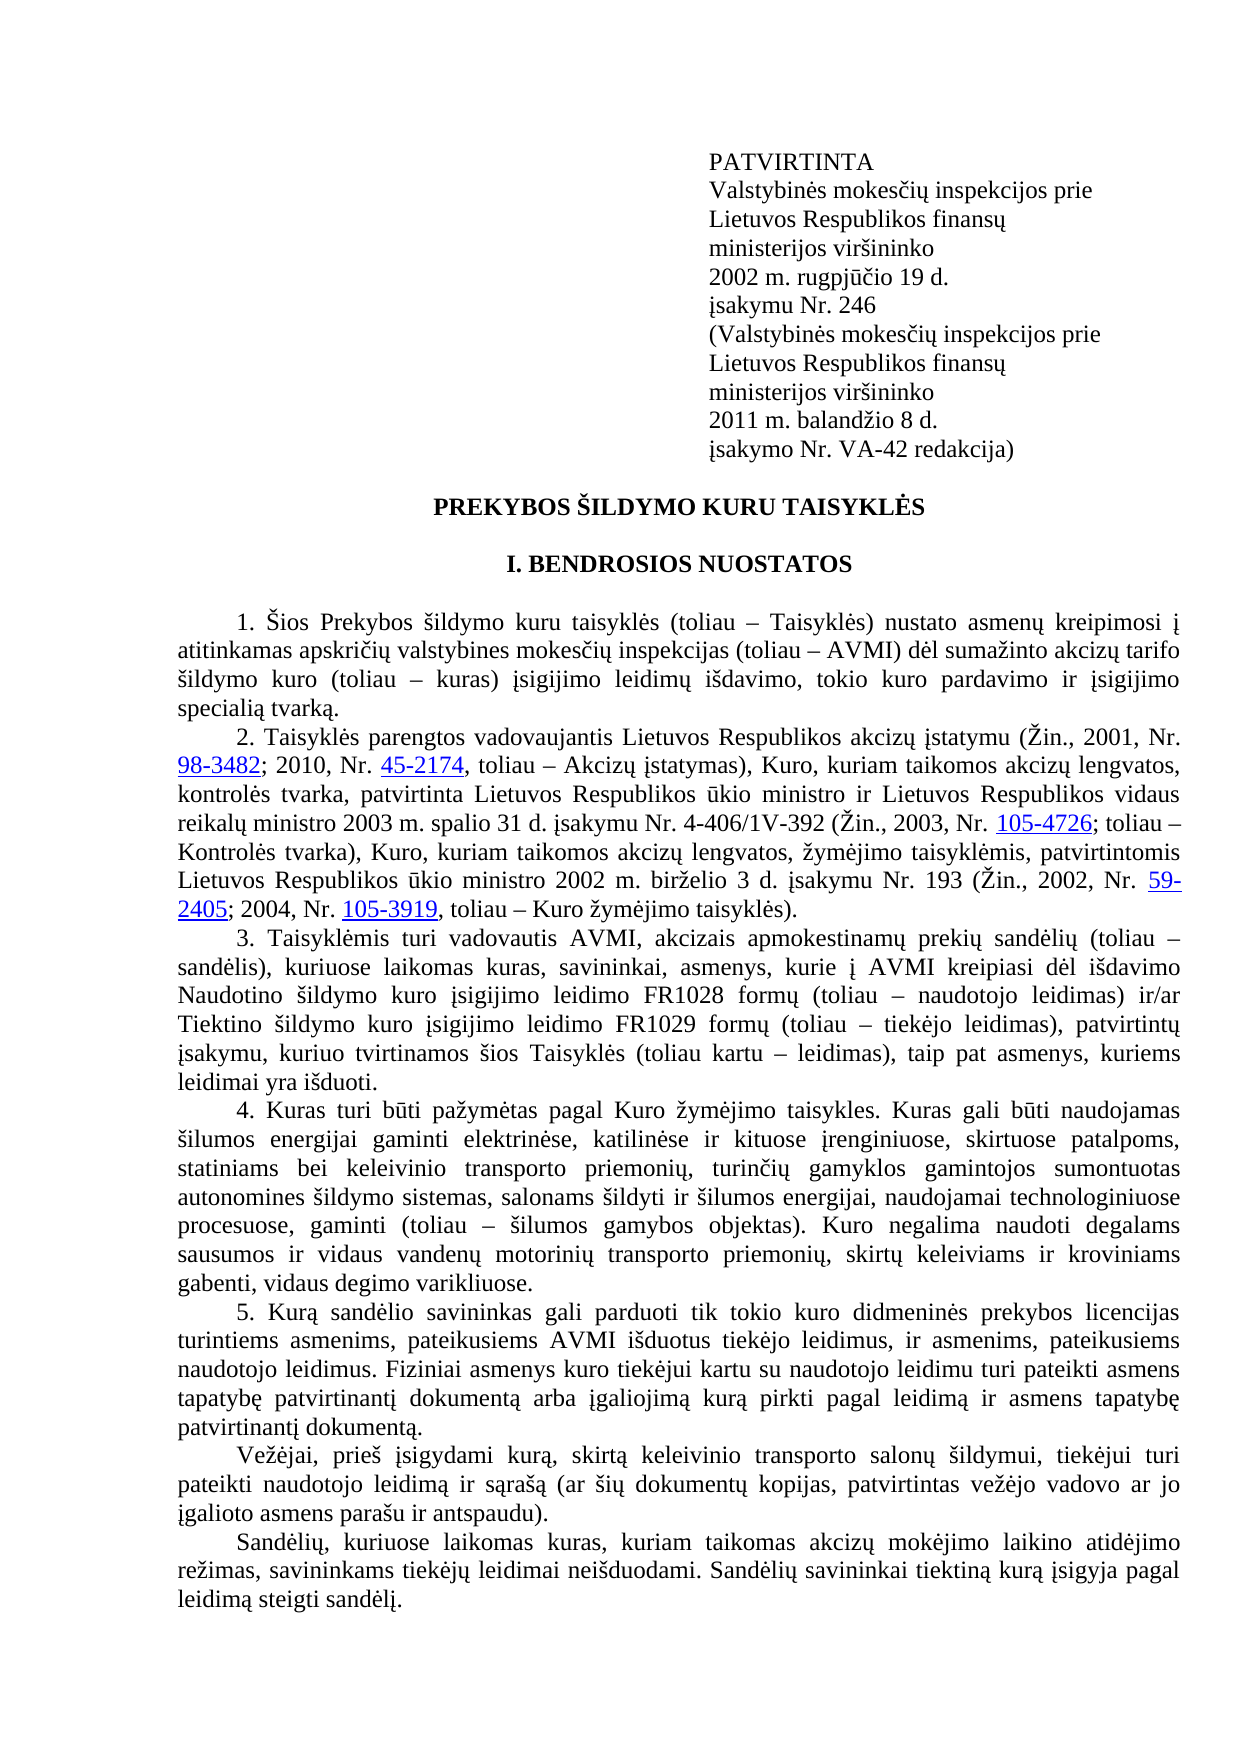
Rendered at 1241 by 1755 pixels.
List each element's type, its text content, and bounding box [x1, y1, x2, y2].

text 5. Kurą sandėlio savininkas gali parduoti tik tokio kuro didmeninės prekybos licencijas turintiems asmenims, pateikusiems AVMI išduotus tiekėjo leidimus, ir asmenims, pateikusiems naudotojo leidimus. Fiziniai asmenys kuro tiekėjui kartu su naudotojo leidimu turi pateikti asmens tapatybę patvirtinantį dokumentą arba įgaliojimą kurą pirkti pagal leidimą ir asmens tapatybę patvirtinantį dokumentą. [177, 1297, 1181, 1441]
text ministerijos viršininko [177, 233, 1181, 262]
text įsakymo Nr. VA-42 redakcija) [177, 434, 1181, 463]
text PATVIRTINTA [177, 147, 1181, 176]
text Lietuvos Respublikos finansų [177, 204, 1181, 233]
text ministerijos viršininko [177, 377, 1181, 406]
text (Valstybinės mokesčių inspekcijos prie [177, 319, 1181, 348]
text PREKYBOS ŠILDYMO KURU TAISYKLĖS [177, 492, 1181, 521]
text įsakymu Nr. 246 [177, 291, 1181, 319]
text 2011 m. balandžio 8 d. [177, 406, 1181, 434]
text Sandėlių, kuriuose laikomas kuras, kuriam taikomas akcizų mokėjimo laikino atidėjimo režimas, savininkams tiekėjų leidimai neišduodami. Sandėlių savininkai tiektiną kurą įsigyja pagal leidimą steigti sandėlį. [177, 1527, 1181, 1613]
text Vežėjai, prieš įsigydami kurą, skirtą keleivinio transporto salonų šildymui, tiekėjui turi pateikti naudotojo leidimą ir sąrašą (ar šių dokumentų kopijas, patvirtintas vežėjo vadovo ar jo įgalioto asmens parašu ir antspaudu). [177, 1441, 1181, 1527]
text 1. Šios Prekybos šildymo kuru taisyklės (toliau – Taisyklės) nustato asmenų kreipimosi į atitinkamas apskričių valstybines mokesčių inspekcijas (toliau – AVMI) dėl sumažinto akcizų tarifo šildymo kuro (toliau – kuras) įsigijimo leidimų išdavimo, tokio kuro pardavimo ir įsigijimo specialią tvarką. [177, 607, 1181, 722]
text Lietuvos Respublikos finansų [177, 348, 1181, 377]
text 3. Taisyklėmis turi vadovautis AVMI, akcizais apmokestinamų prekių sandėlių (toliau – sandėlis), kuriuose laikomas kuras, savininkai, asmenys, kurie į AVMI kreipiasi dėl išdavimo Naudotino šildymo kuro įsigijimo leidimo FR1028 formų (toliau – naudotojo leidimas) ir/ar Tiektino šildymo kuro įsigijimo leidimo FR1029 formų (toliau – tiekėjo leidimas), patvirtintų įsakymu, kuriuo tvirtinamos šios Taisyklės (toliau kartu – leidimas), taip pat asmenys, kuriems leidimai yra išduoti. [177, 923, 1181, 1096]
text 2002 m. rugpjūčio 19 d. [177, 262, 1181, 291]
text 2. Taisyklės parengtos vadovaujantis Lietuvos Respublikos akcizų įstatymu (Žin., 2001, Nr. 98-3482; 2010, Nr. 45-2174, toliau – Akcizų įstatymas), Kuro, kuriam taikomos akcizų lengvatos, kontrolės tvarka, patvirtinta Lietuvos Respublikos ūkio ministro ir Lietuvos Respublikos vidaus reikalų ministro 2003 m. spalio 31 d. įsakymu Nr. 4-406/1V-392 (Žin., 2003, Nr. 105-4726; toliau – Kontrolės tvarka), Kuro, kuriam taikomos akcizų lengvatos, žymėjimo taisyklėmis, patvirtintomis Lietuvos Respublikos ūkio ministro 2002 m. birželio 3 d. įsakymu Nr. 193 (Žin., 2002, Nr. 59-2405; 2004, Nr. 105-3919, toliau – Kuro žymėjimo taisyklės). [177, 722, 1181, 923]
text I. BENDROSIOS NUOSTATOS [177, 549, 1181, 578]
text 4. Kuras turi būti pažymėtas pagal Kuro žymėjimo taisykles. Kuras gali būti naudojamas šilumos energijai gaminti elektrinėse, katilinėse ir kituose įrenginiuose, skirtuose patalpoms, statiniams bei keleivinio transporto priemonių, turinčių gamyklos gamintojos sumontuotas autonomines šildymo sistemas, salonams šildyti ir šilumos energijai, naudojamai technologiniuose procesuose, gaminti (toliau – šilumos gamybos objektas). Kuro negalima naudoti degalams sausumos ir vidaus vandenų motorinių transporto priemonių, skirtų keleiviams ir kroviniams gabenti, vidaus degimo varikliuose. [177, 1096, 1181, 1297]
text Valstybinės mokesčių inspekcijos prie [177, 176, 1181, 204]
